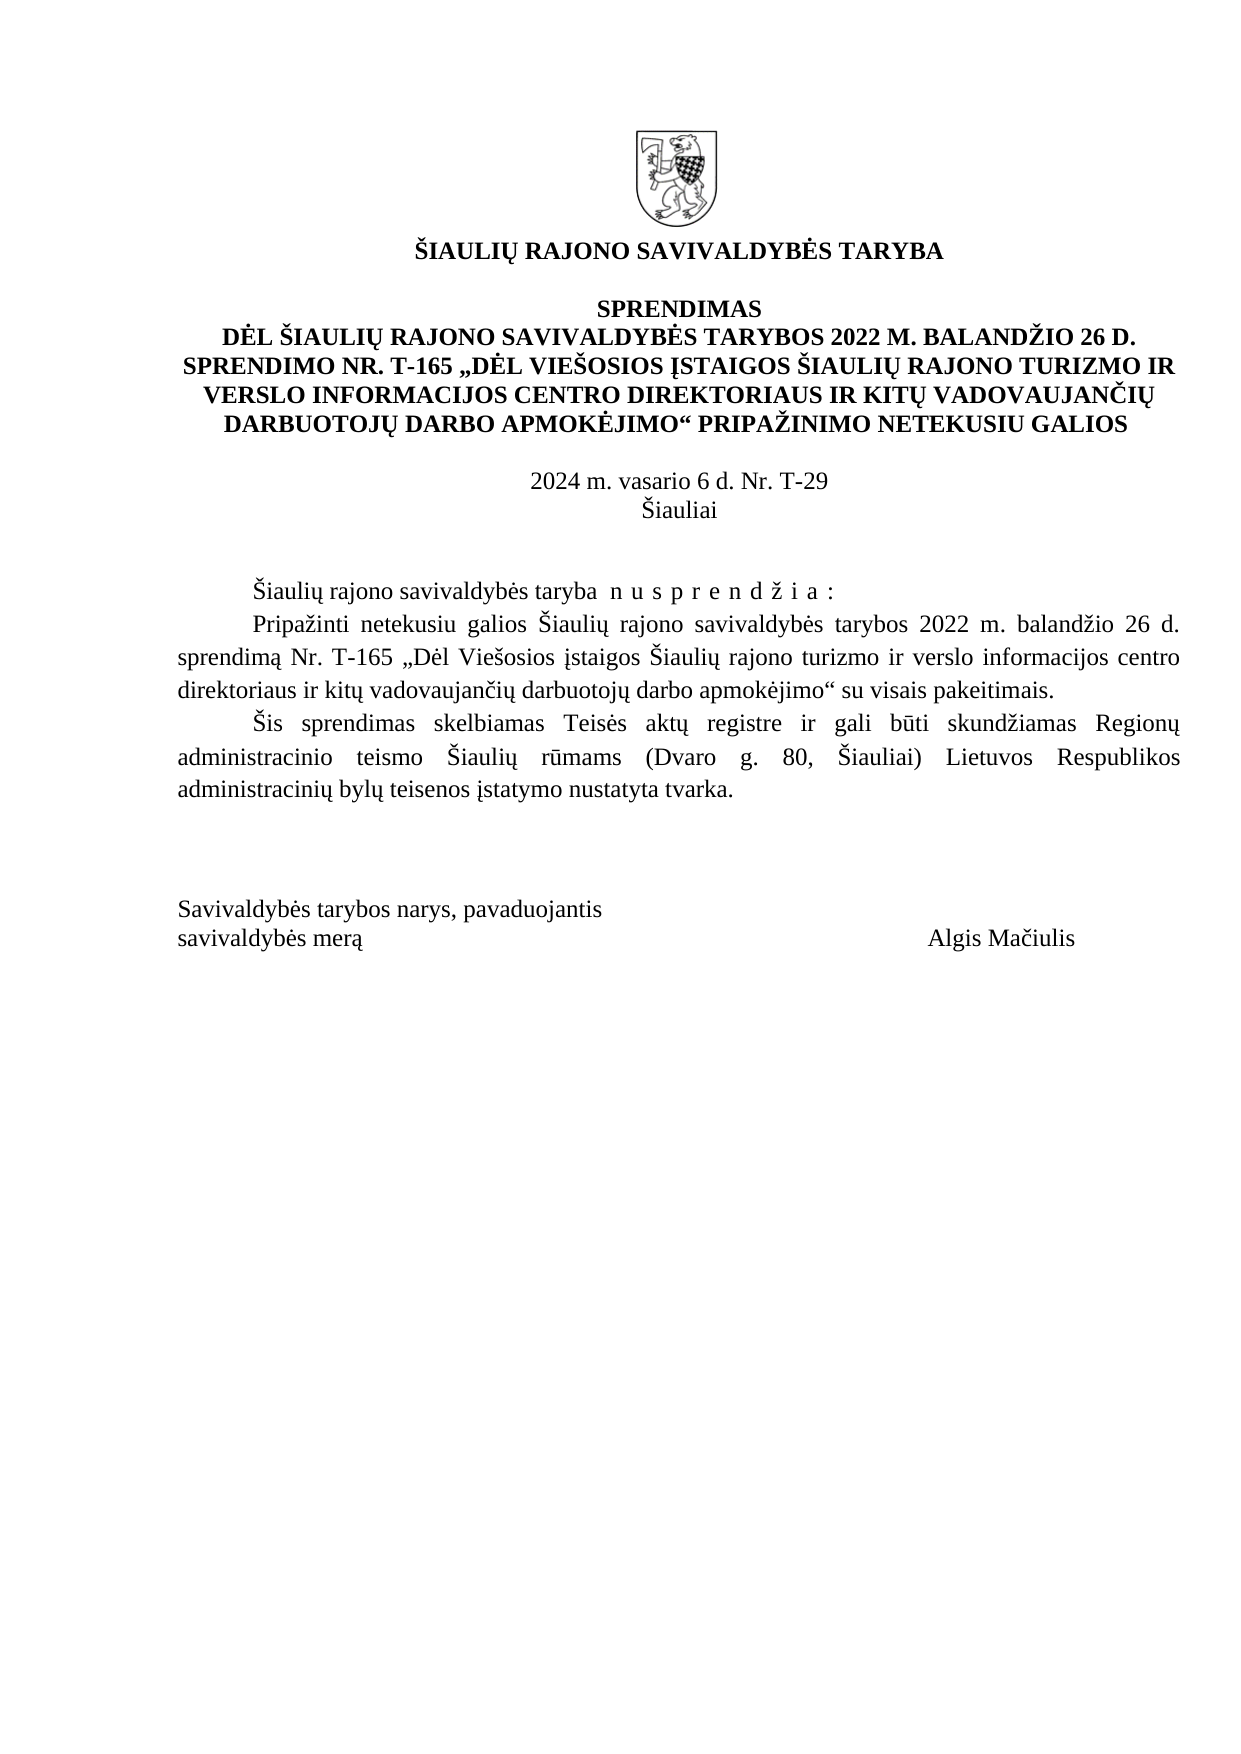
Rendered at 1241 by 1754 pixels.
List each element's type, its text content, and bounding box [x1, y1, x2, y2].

text Šiaulių rajono savivaldybės taryba nusprendžia: [177, 576, 1181, 605]
text 2024 m. vasario 6 d. Nr. T-29 [177, 466, 1181, 495]
subtitle Šiauliai [177, 495, 1181, 524]
text savivaldybės merą Algis Mačiulis [177, 923, 1181, 951]
text SPRENDIMAS [177, 294, 1181, 322]
text DĖL ŠIAULIŲ RAJONO SAVIVALDYBĖS TARYBOS 2022 M. BALANDŽIO 26 D. SPRENDIMO NR. T-165 „DĖL VIEŠOSIOS ĮSTAIGOS ŠIAULIŲ RAJONO TURIZMO IR VERSLO INFORMACIJOS CENTRO DIREKTORIAUS IR KITŲ VADOVAUJANČIŲ DARBUOTOJŲ DARBO APMOKĖJIMO“ PRIPAŽINIMO NETEKUSIU GALIOS [177, 322, 1181, 437]
text Pripažinti netekusiu galios Šiaulių rajono savivaldybės tarybos 2022 m. balandžio 26 d. sprendimą Nr. T-165 „Dėl Viešosios įstaigos Šiaulių rajono turizmo ir verslo informacijos centro direktoriaus ir kitų vadovaujančių darbuotojų darbo apmokėjimo“ su visais pakeitimais. [177, 609, 1181, 704]
text Šis sprendimas skelbiamas Teisės aktų registre ir gali būti skundžiamas Regionų administracinio teismo Šiaulių rūmams (Dvaro g. 80, Šiauliai) Lietuvos Respublikos administracinių bylų teisenos įstatymo nustatyta tvarka. [177, 708, 1181, 803]
text Savivaldybės tarybos narys, pavaduojantis [177, 894, 1181, 923]
text ŠIAULIŲ RAJONO SAVIVALDYBĖS TARYBA [177, 236, 1181, 265]
